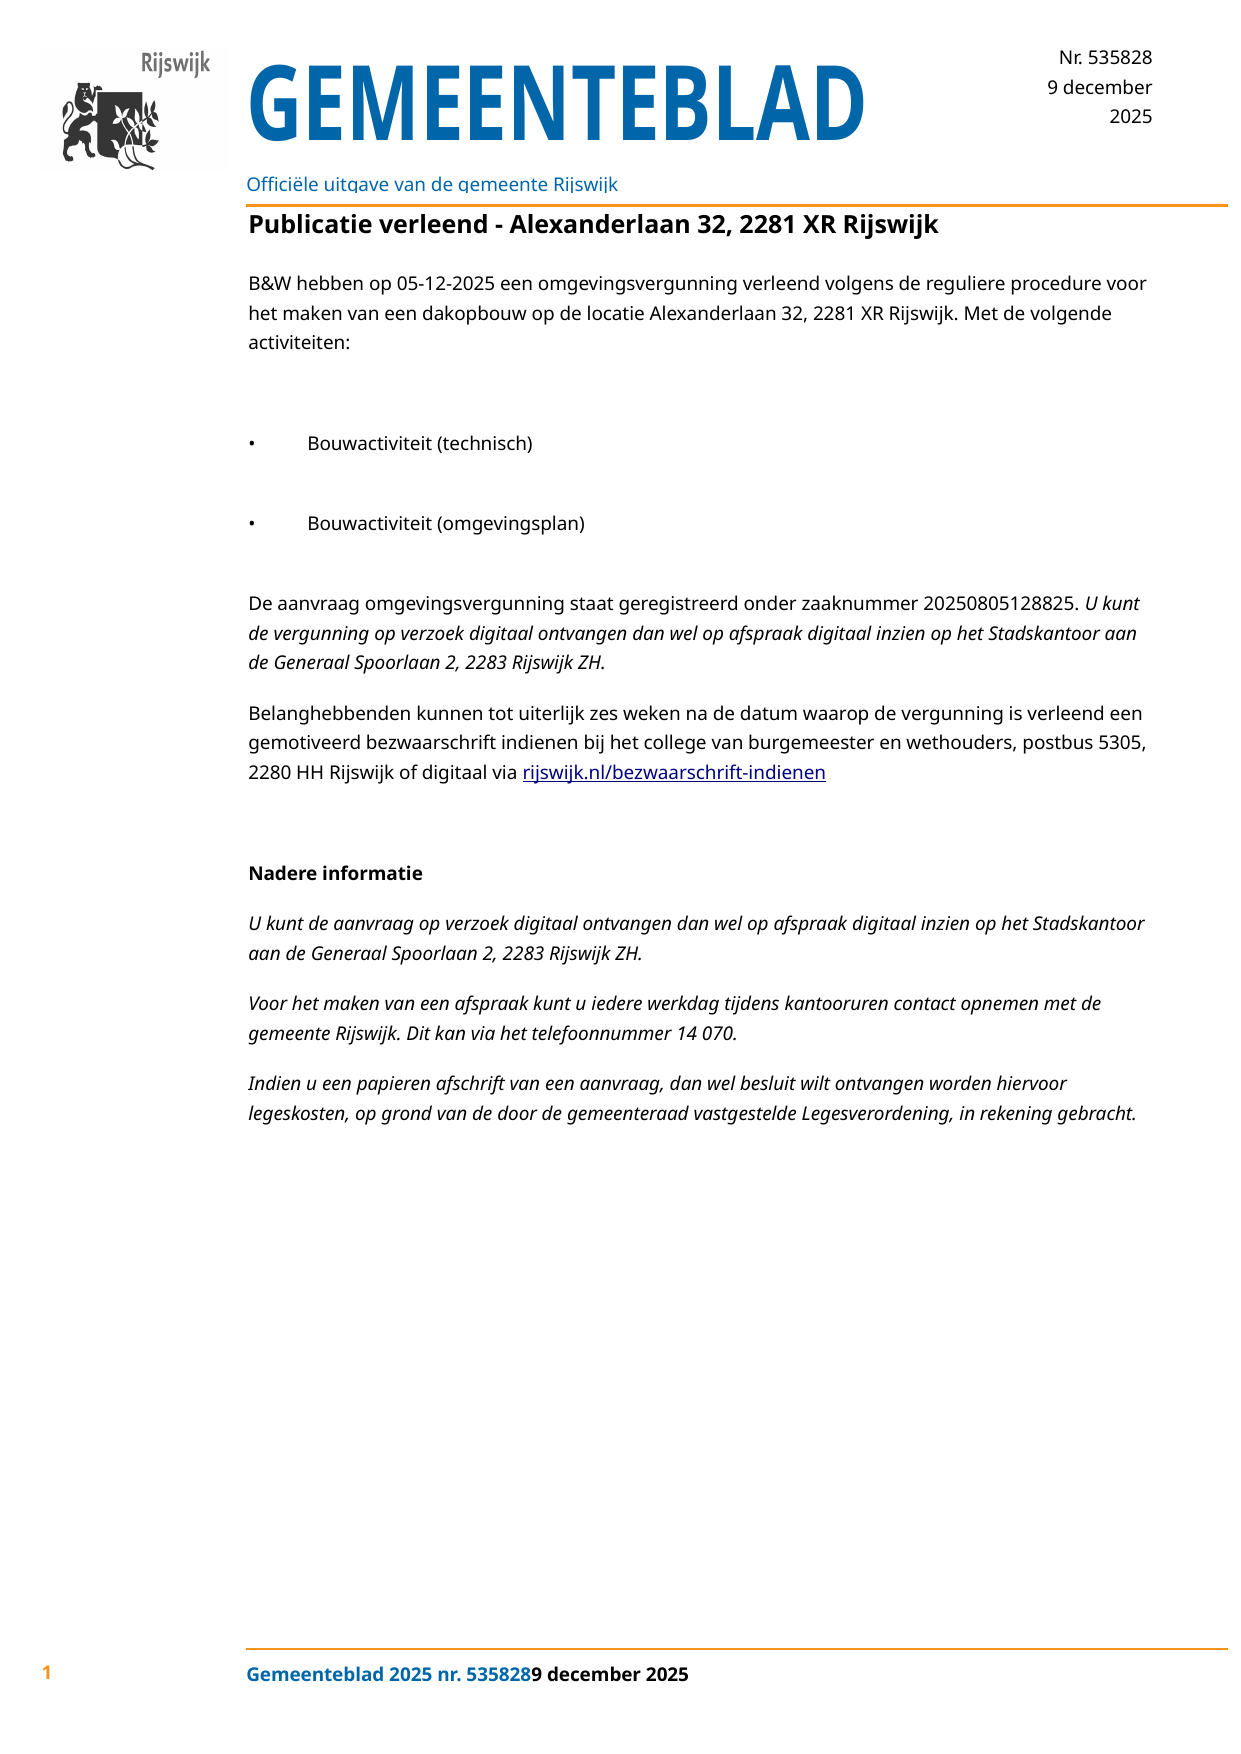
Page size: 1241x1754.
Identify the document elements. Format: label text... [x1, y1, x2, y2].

text Nadere informatie [248, 860, 1152, 886]
text Belanghebbenden kunnen tot uiterlijk zes weken na de datum waarop de vergunning is verleend een gemotiveerd bezwaarschrift indienen bij het college van burgemeester en wethouders, postbus 5305, 2280 HH Rijswijk of digitaal via rijswijk.nl/bezwaarschrift-indienen [248, 700, 1152, 785]
text Voor het maken van een afspraak kunt u iedere werkdag tijdens kantooruren contact opnemen met de gemeente Rijswijk. Dit kan via het telefoonnummer 14 070. [248, 990, 1152, 1046]
text U kunt de aanvraag op verzoek digitaal ontvangen dan wel op afspraak digitaal inzien op het Stadskantoor aan de Generaal Spoorlaan 2, 2283 Rijswijk ZH. [248, 910, 1152, 966]
list Bouwactiviteit (technisch) [248, 430, 1152, 456]
text B&W hebben op 05-12-2025 een omgevingsvergunning verleend volgens de reguliere procedure voor het maken van een dakopbouw op de locatie Alexanderlaan 32, 2281 XR Rijswijk. Met de volgende activiteiten: [248, 270, 1152, 355]
text De aanvraag omgevingsvergunning staat geregistreerd onder zaaknummer 20250805128825. U kunt de vergunning op verzoek digitaal ontvangen dan wel op afspraak digitaal inzien op het Stadskantoor aan de Generaal Spoorlaan 2, 2283 Rijswijk ZH. [248, 590, 1152, 675]
text Indien u een papieren afschrift van een aanvraag, dan wel besluit wilt ontvangen worden hiervoor legeskosten, op grond van de door de gemeenteraad vastgestelde Legesverordening, in rekening gebracht. [248, 1070, 1152, 1126]
list Bouwactiviteit (omgevingsplan) [248, 510, 1152, 536]
text Publicatie verleend - Alexanderlaan 32, 2281 XR Rijswijk [248, 207, 1152, 241]
picture [41, 47, 231, 172]
